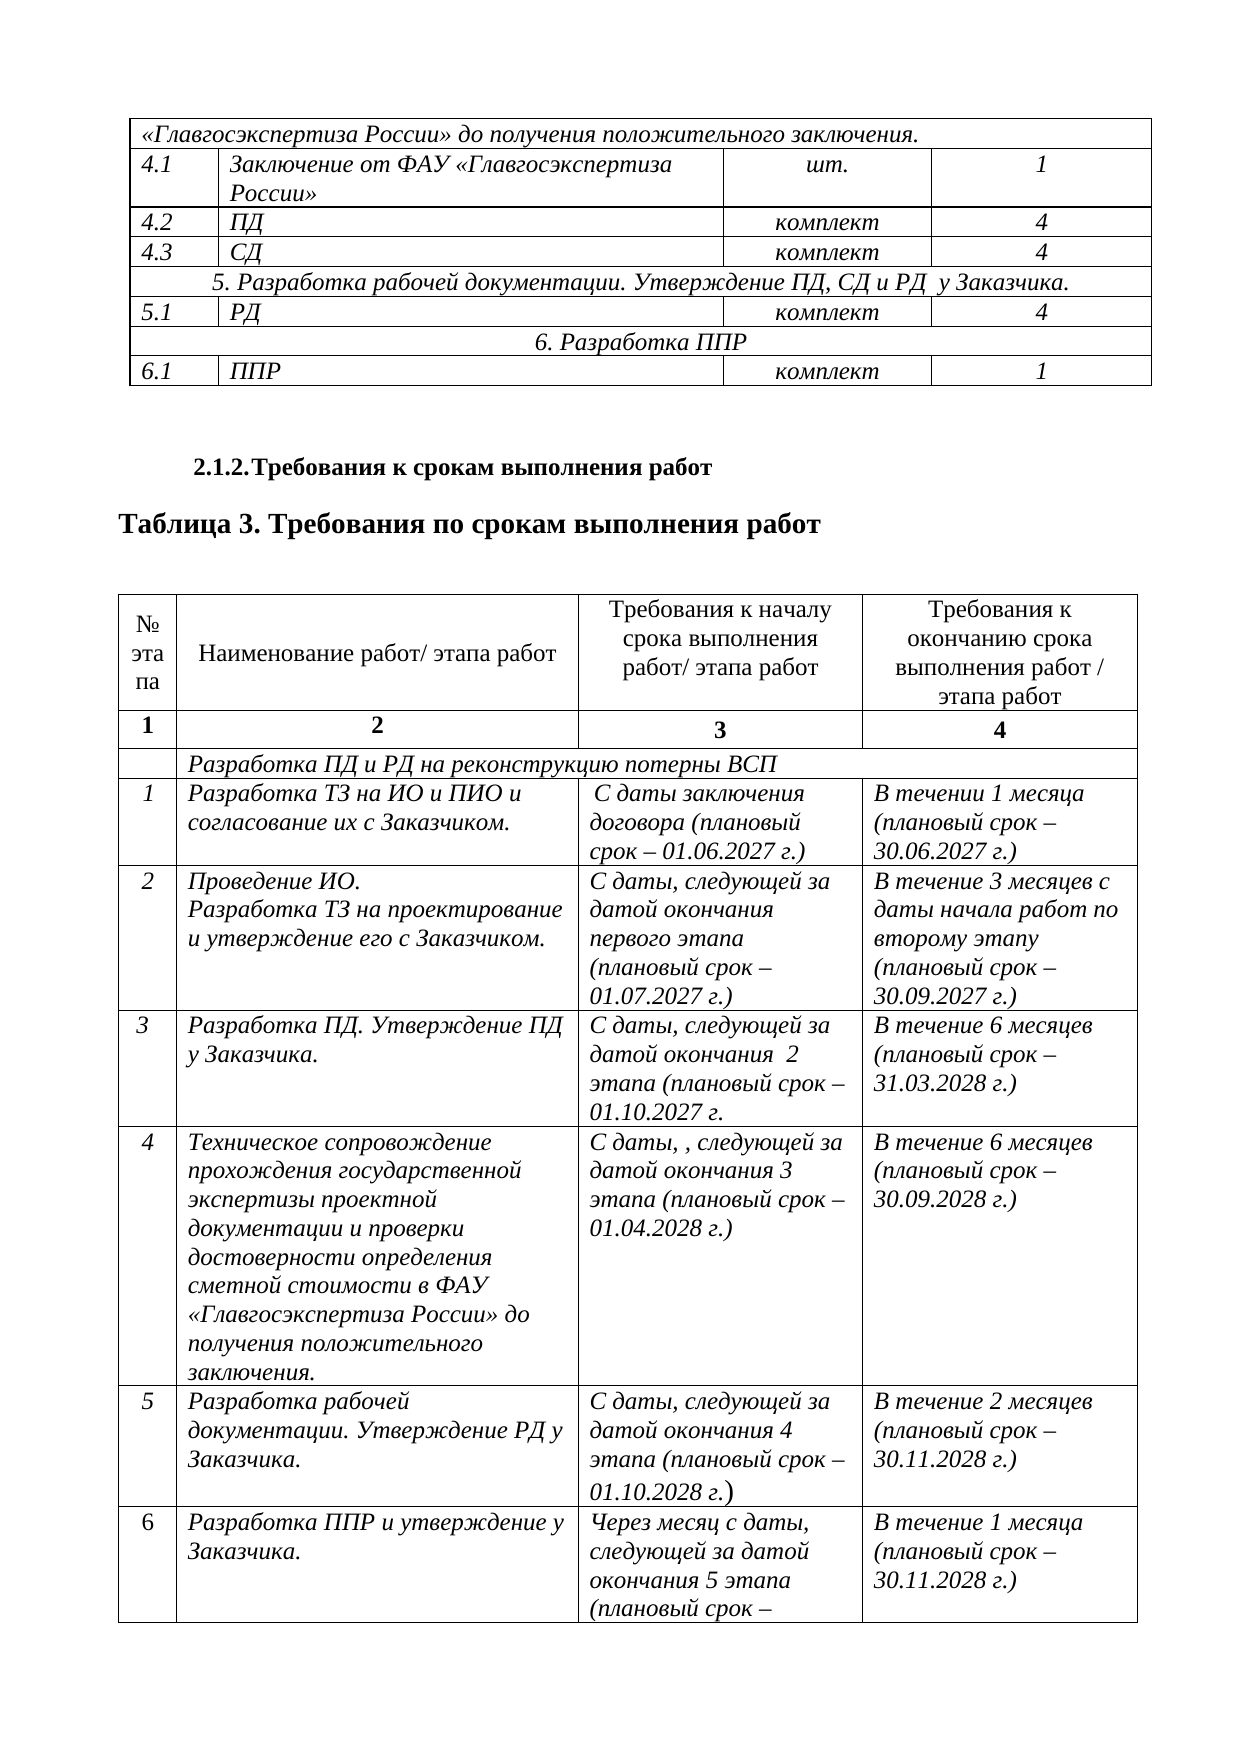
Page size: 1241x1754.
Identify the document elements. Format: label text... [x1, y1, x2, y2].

table_cell комплект [724, 297, 931, 326]
table_header Требования к началу срока выполнения работ/ этапа работ [579, 595, 862, 709]
table_header Наименование работ/ этапа работ [177, 595, 578, 709]
table_cell Разработка ПД. Утверждение ПД у Заказчика. [177, 1011, 578, 1126]
subtitle Таблица 3. Требования по срокам выполнения работ [118, 506, 1152, 540]
table_cell комплект [724, 237, 931, 266]
table_cell С даты, следующей за датой окончания 4 этапа (плановый срок – 01.10.2028 г.) [579, 1386, 862, 1506]
table_cell С даты, следующей за датой окончания первого этапа (плановый срок – 01.07.2027 г.) [579, 866, 862, 1009]
table_cell ППР [219, 356, 723, 385]
table_cell 4 [932, 237, 1151, 266]
table_cell ПД [219, 208, 723, 236]
table_cell 6 [119, 1507, 176, 1622]
table_cell 3 [579, 711, 862, 748]
table_cell С даты, , следующей за датой окончания 3 этапа (плановый срок – 01.04.2028 г.) [579, 1127, 862, 1385]
table_cell 4.1 [131, 149, 218, 206]
table_cell Заключение от ФАУ «Главгосэкспертиза России» [219, 149, 723, 206]
table_cell комплект [724, 356, 931, 385]
table_cell В течении 1 месяца (плановый срок – 30.06.2027 г.) [863, 779, 1137, 865]
table_cell комплект [724, 208, 931, 236]
table_cell 5 [119, 1386, 176, 1506]
table_cell В течение 2 месяцев (плановый срок – 30.11.2028 г.) [863, 1386, 1137, 1506]
table_cell 4 [932, 297, 1151, 326]
table_cell В течение 6 месяцев (плановый срок – 30.09.2028 г.) [863, 1127, 1137, 1385]
table_cell 6. Разработка ППР [131, 327, 1151, 355]
table_cell 4 [119, 1127, 176, 1385]
table_cell 1 [119, 779, 176, 865]
table_cell В течение 1 месяца (плановый срок – 30.11.2028 г.) [863, 1507, 1137, 1622]
table_cell С даты, следующей за датой окончания 2 этапа (плановый срок – 01.10.2027 г. [579, 1011, 862, 1126]
table_cell 4 [932, 208, 1151, 236]
table_cell 5. Разработка рабочей документации. Утверждение ПД, СД и РД у Заказчика. [131, 267, 1151, 296]
table_cell С даты заключения договора (плановый срок – 01.06.2027 г.) [579, 779, 862, 865]
table_header Требования к окончанию срока выполнения работ / этапа работ [863, 595, 1137, 709]
table_cell 1 [932, 149, 1151, 206]
table_cell 5.1 [131, 297, 218, 326]
table_cell 1 [119, 711, 176, 748]
table_cell 2 [119, 866, 176, 1009]
subtitle Требования к срокам выполнения работ [193, 452, 1152, 481]
table_cell 4.2 [131, 208, 218, 236]
table_cell Разработка ПД и РД на реконструкцию потерны ВСП [177, 749, 1137, 777]
table_cell Техническое сопровождение прохождения государственной экспертизы проектной документации и проверки достоверности определения сметной стоимости в ФАУ «Главгосэкспертиза России» до получения положительного заключения. [177, 1127, 578, 1385]
table_cell В течение 6 месяцев (плановый срок – 31.03.2028 г.) [863, 1011, 1137, 1126]
table_cell В течение 3 месяцев с даты начала работ по второму этапу (плановый срок – 30.09.2027 г.) [863, 866, 1137, 1009]
table_cell 1 [932, 356, 1151, 385]
table_cell РД [219, 297, 723, 326]
table_cell шт. [724, 149, 931, 206]
table_header № этапа [119, 595, 176, 709]
table_cell Через месяц с даты, следующей за датой окончания 5 этапа (плановый срок – [579, 1507, 862, 1622]
table_cell 2 [177, 711, 578, 748]
table_cell Разработка рабочей документации. Утверждение РД у Заказчика. [177, 1386, 578, 1506]
table_cell СД [219, 237, 723, 266]
table_cell Разработка ТЗ на ИО и ПИО и согласование их с Заказчиком. [177, 779, 578, 865]
table_cell 4 [863, 711, 1137, 748]
table_cell 4.3 [131, 237, 218, 266]
table_cell [119, 749, 176, 777]
table_cell Разработка ППР и утверждение у Заказчика. [177, 1507, 578, 1622]
table_cell «Главгосэкспертиза России» до получения положительного заключения. [131, 119, 1151, 148]
table_cell Проведение ИО. Разработка ТЗ на проектирование и утверждение его с Заказчиком. [177, 866, 578, 1009]
table_cell 3 [119, 1011, 176, 1126]
table_cell 6.1 [131, 356, 218, 385]
